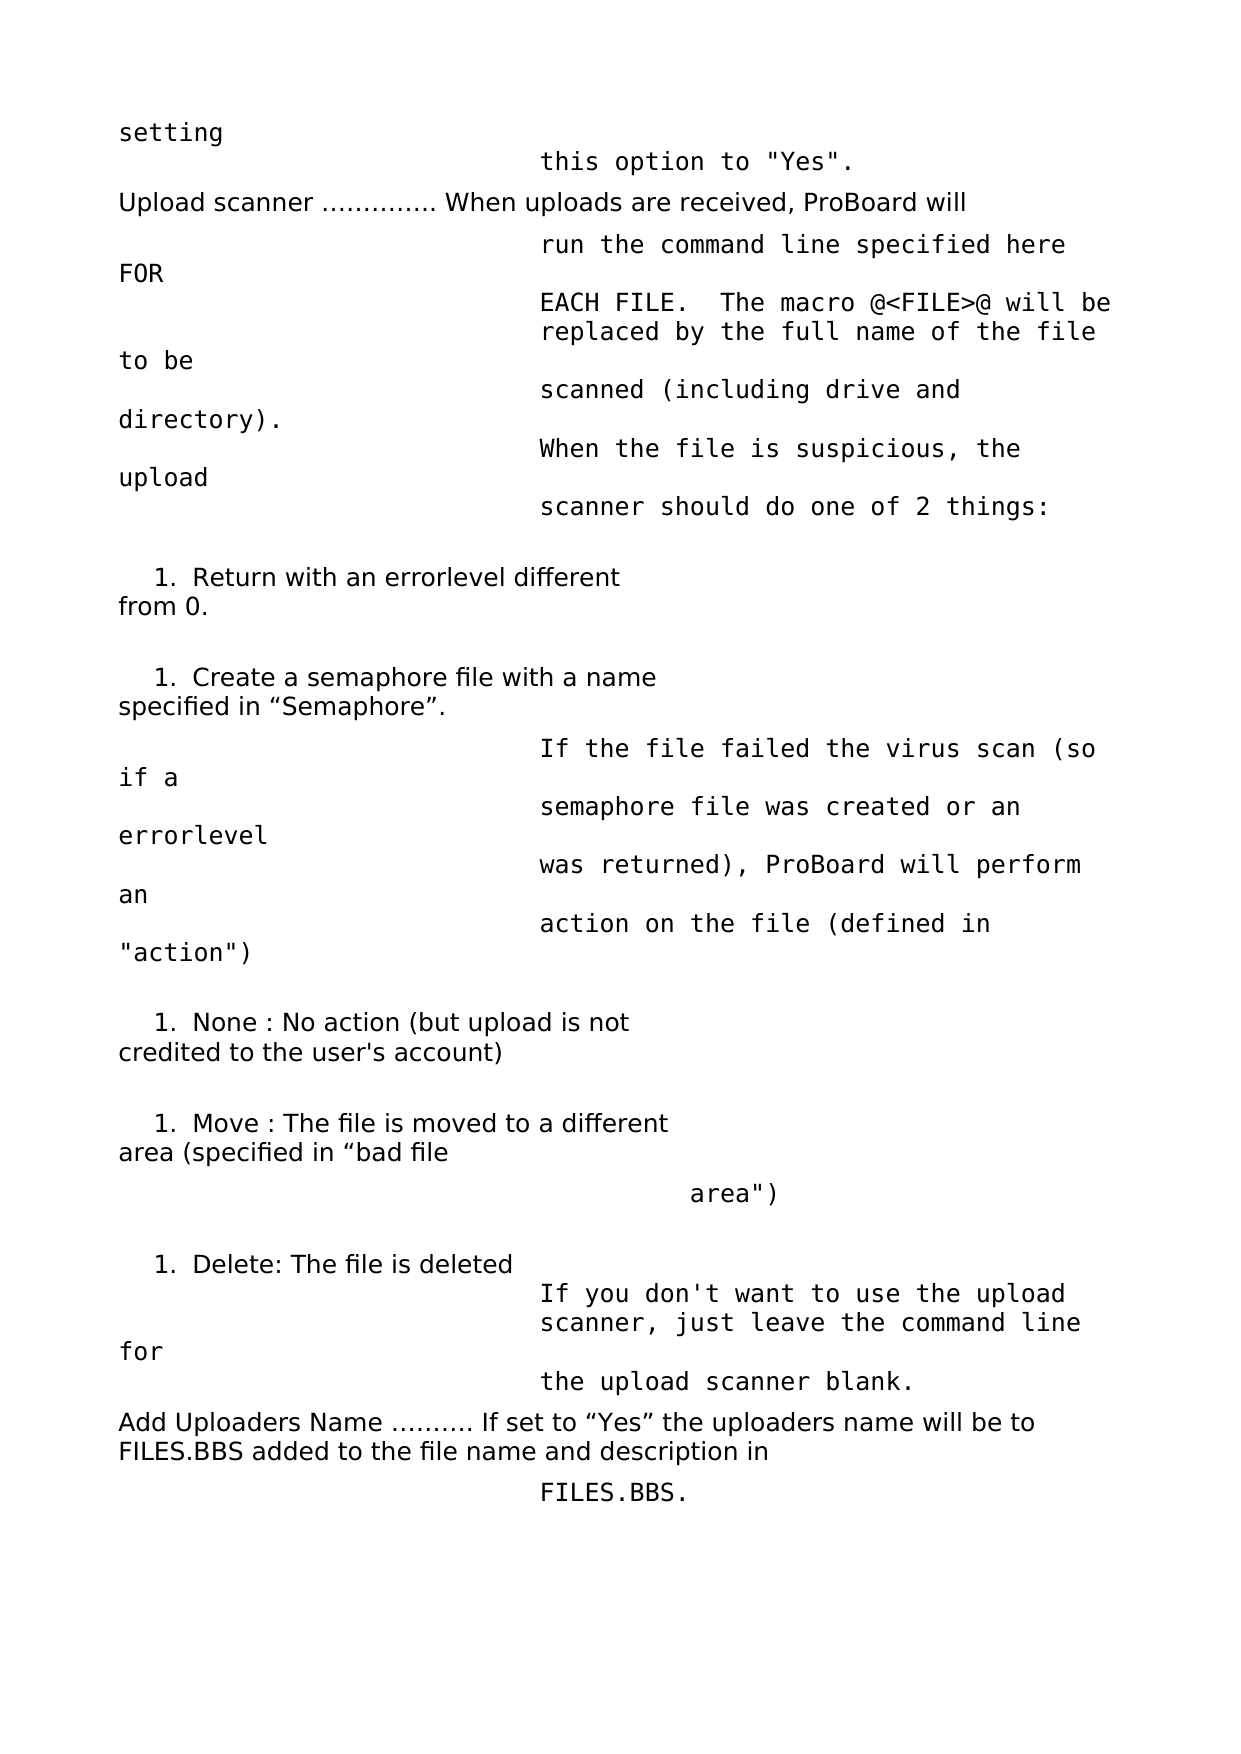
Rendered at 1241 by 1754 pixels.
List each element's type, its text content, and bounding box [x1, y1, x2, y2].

list Move : The file is moved to a different [177, 1109, 1122, 1138]
text area (specified in “bad file [118, 1138, 1122, 1167]
text Add Uploaders Name ………. If set to “Yes” the uploaders name will be to FILES.BBS added to the file name and description in [118, 1408, 1122, 1466]
list Return with an errorlevel different [177, 563, 1122, 592]
text from 0. [118, 592, 1122, 621]
text setting this option to "Yes". [118, 118, 1122, 176]
text specified in “Semaphore”. [118, 692, 1122, 721]
list Create a semaphore file with a name [177, 663, 1122, 692]
text run the command line specified here FOR EACH FILE. The macro @<FILE>@ will be replaced by the full name of the file to be scanned (including drive and directory). When the file is suspicious, the upload scanner should do one of 2 things: [118, 230, 1122, 522]
list Delete: The file is deleted [177, 1250, 1122, 1279]
text FILES.BBS. [118, 1478, 1122, 1508]
list None : No action (but upload is not [177, 1008, 1122, 1038]
text area") [118, 1180, 1122, 1209]
text credited to the user's account) [118, 1038, 1122, 1067]
text If you don't want to use the upload scanner, just leave the command line for the upload scanner blank. [118, 1279, 1122, 1396]
text Upload scanner ………….. When uploads are received, ProBoard will [118, 188, 1122, 217]
text If the file failed the virus scan (so if a semaphore file was created or an errorlevel was returned), ProBoard will perform an action on the file (defined in "action") [118, 734, 1122, 967]
